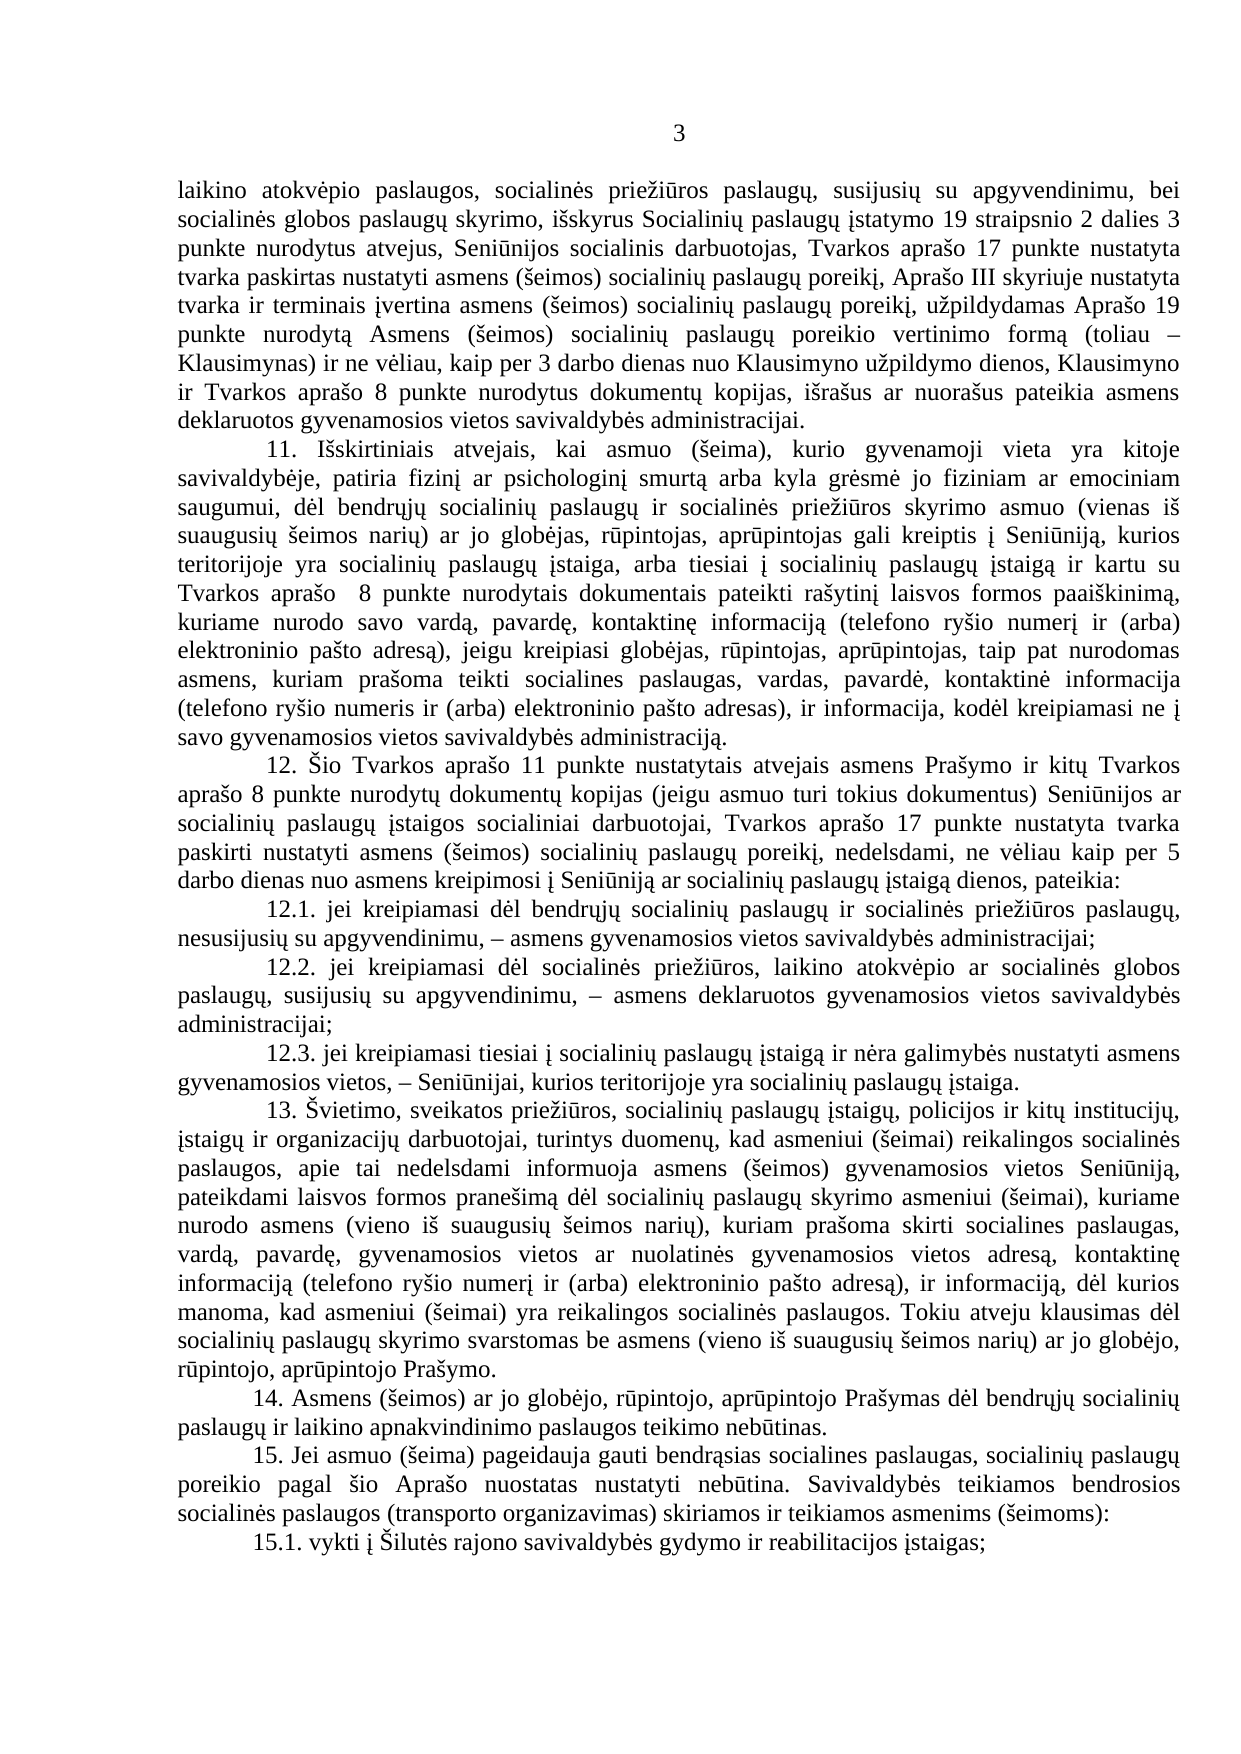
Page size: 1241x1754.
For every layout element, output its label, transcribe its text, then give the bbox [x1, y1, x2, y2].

text 11. Išskirtiniais atvejais, kai asmuo (šeima), kurio gyvenamoji vieta yra kitoje savivaldybėje, patiria fizinį ar psichologinį smurtą arba kyla grėsmė jo fiziniam ar emociniam saugumui, dėl bendrųjų socialinių paslaugų ir socialinės priežiūros skyrimo asmuo (vienas iš suaugusių šeimos narių) ar jo globėjas, rūpintojas, aprūpintojas gali kreiptis į Seniūniją, kurios teritorijoje yra socialinių paslaugų įstaiga, arba tiesiai į socialinių paslaugų įstaigą ir kartu su Tvarkos aprašo 8 punkte nurodytais dokumentais pateikti rašytinį laisvos formos paaiškinimą, kuriame nurodo savo vardą, pavardę, kontaktinę informaciją (telefono ryšio numerį ir (arba) elektroninio pašto adresą), jeigu kreipiasi globėjas, rūpintojas, aprūpintojas, taip pat nurodomas asmens, kuriam prašoma teikti socialines paslaugas, vardas, pavardė, kontaktinė informacija (telefono ryšio numeris ir (arba) elektroninio pašto adresas), ir informacija, kodėl kreipiamasi ne į savo gyvenamosios vietos savivaldybės administraciją. [177, 434, 1181, 751]
text 12.2. jei kreipiamasi dėl socialinės priežiūros, laikino atokvėpio ar socialinės globos paslaugų, susijusių su apgyvendinimu, – asmens deklaruotos gyvenamosios vietos savivaldybės administracijai; [177, 952, 1181, 1038]
text 15. Jei asmuo (šeima) pageidauja gauti bendrąsias socialines paslaugas, socialinių paslaugų poreikio pagal šio Aprašo nuostatas nustatyti nebūtina. Savivaldybės teikiamos bendrosios socialinės paslaugos (transporto organizavimas) skiriamos ir teikiamos asmenims (šeimoms): [177, 1441, 1181, 1527]
text 12.1. jei kreipiamasi dėl bendrųjų socialinių paslaugų ir socialinės priežiūros paslaugų, nesusijusių su apgyvendinimu, – asmens gyvenamosios vietos savivaldybės administracijai; [177, 894, 1181, 952]
text 12. Šio Tvarkos aprašo 11 punkte nustatytais atvejais asmens Prašymo ir kitų Tvarkos aprašo 8 punkte nurodytų dokumentų kopijas (jeigu asmuo turi tokius dokumentus) Seniūnijos ar socialinių paslaugų įstaigos socialiniai darbuotojai, Tvarkos aprašo 17 punkte nustatyta tvarka paskirti nustatyti asmens (šeimos) socialinių paslaugų poreikį, nedelsdami, ne vėliau kaip per 5 darbo dienas nuo asmens kreipimosi į Seniūniją ar socialinių paslaugų įstaigą dienos, pateikia: [177, 751, 1181, 894]
text 14. Asmens (šeimos) ar jo globėjo, rūpintojo, aprūpintojo Prašymas dėl bendrųjų socialinių paslaugų ir laikino apnakvindinimo paslaugos teikimo nebūtinas. [177, 1383, 1181, 1441]
text laikino atokvėpio paslaugos, socialinės priežiūros paslaugų, susijusių su apgyvendinimu, bei socialinės globos paslaugų skyrimo, išskyrus Socialinių paslaugų įstatymo 19 straipsnio 2 dalies 3 punkte nurodytus atvejus, Seniūnijos socialinis darbuotojas, Tvarkos aprašo 17 punkte nustatyta tvarka paskirtas nustatyti asmens (šeimos) socialinių paslaugų poreikį, Aprašo III skyriuje nustatyta tvarka ir terminais įvertina asmens (šeimos) socialinių paslaugų poreikį, užpildydamas Aprašo 19 punkte nurodytą Asmens (šeimos) socialinių paslaugų poreikio vertinimo formą (toliau – Klausimynas) ir ne vėliau, kaip per 3 darbo dienas nuo Klausimyno užpildymo dienos, Klausimyno ir Tvarkos aprašo 8 punkte nurodytus dokumentų kopijas, išrašus ar nuorašus pateikia asmens deklaruotos gyvenamosios vietos savivaldybės administracijai. [177, 176, 1181, 434]
text 15.1. vykti į Šilutės rajono savivaldybės gydymo ir reabilitacijos įstaigas; [177, 1527, 1181, 1556]
text 12.3. jei kreipiamasi tiesiai į socialinių paslaugų įstaigą ir nėra galimybės nustatyti asmens gyvenamosios vietos, – Seniūnijai, kurios teritorijoje yra socialinių paslaugų įstaiga. [177, 1038, 1181, 1096]
text 13. Švietimo, sveikatos priežiūros, socialinių paslaugų įstaigų, policijos ir kitų institucijų, įstaigų ir organizacijų darbuotojai, turintys duomenų, kad asmeniui (šeimai) reikalingos socialinės paslaugos, apie tai nedelsdami informuoja asmens (šeimos) gyvenamosios vietos Seniūniją, pateikdami laisvos formos pranešimą dėl socialinių paslaugų skyrimo asmeniui (šeimai), kuriame nurodo asmens (vieno iš suaugusių šeimos narių), kuriam prašoma skirti socialines paslaugas, vardą, pavardę, gyvenamosios vietos ar nuolatinės gyvenamosios vietos adresą, kontaktinę informaciją (telefono ryšio numerį ir (arba) elektroninio pašto adresą), ir informaciją, dėl kurios manoma, kad asmeniui (šeimai) yra reikalingos socialinės paslaugos. Tokiu atveju klausimas dėl socialinių paslaugų skyrimo svarstomas be asmens (vieno iš suaugusių šeimos narių) ar jo globėjo, rūpintojo, aprūpintojo Prašymo. [177, 1096, 1181, 1383]
